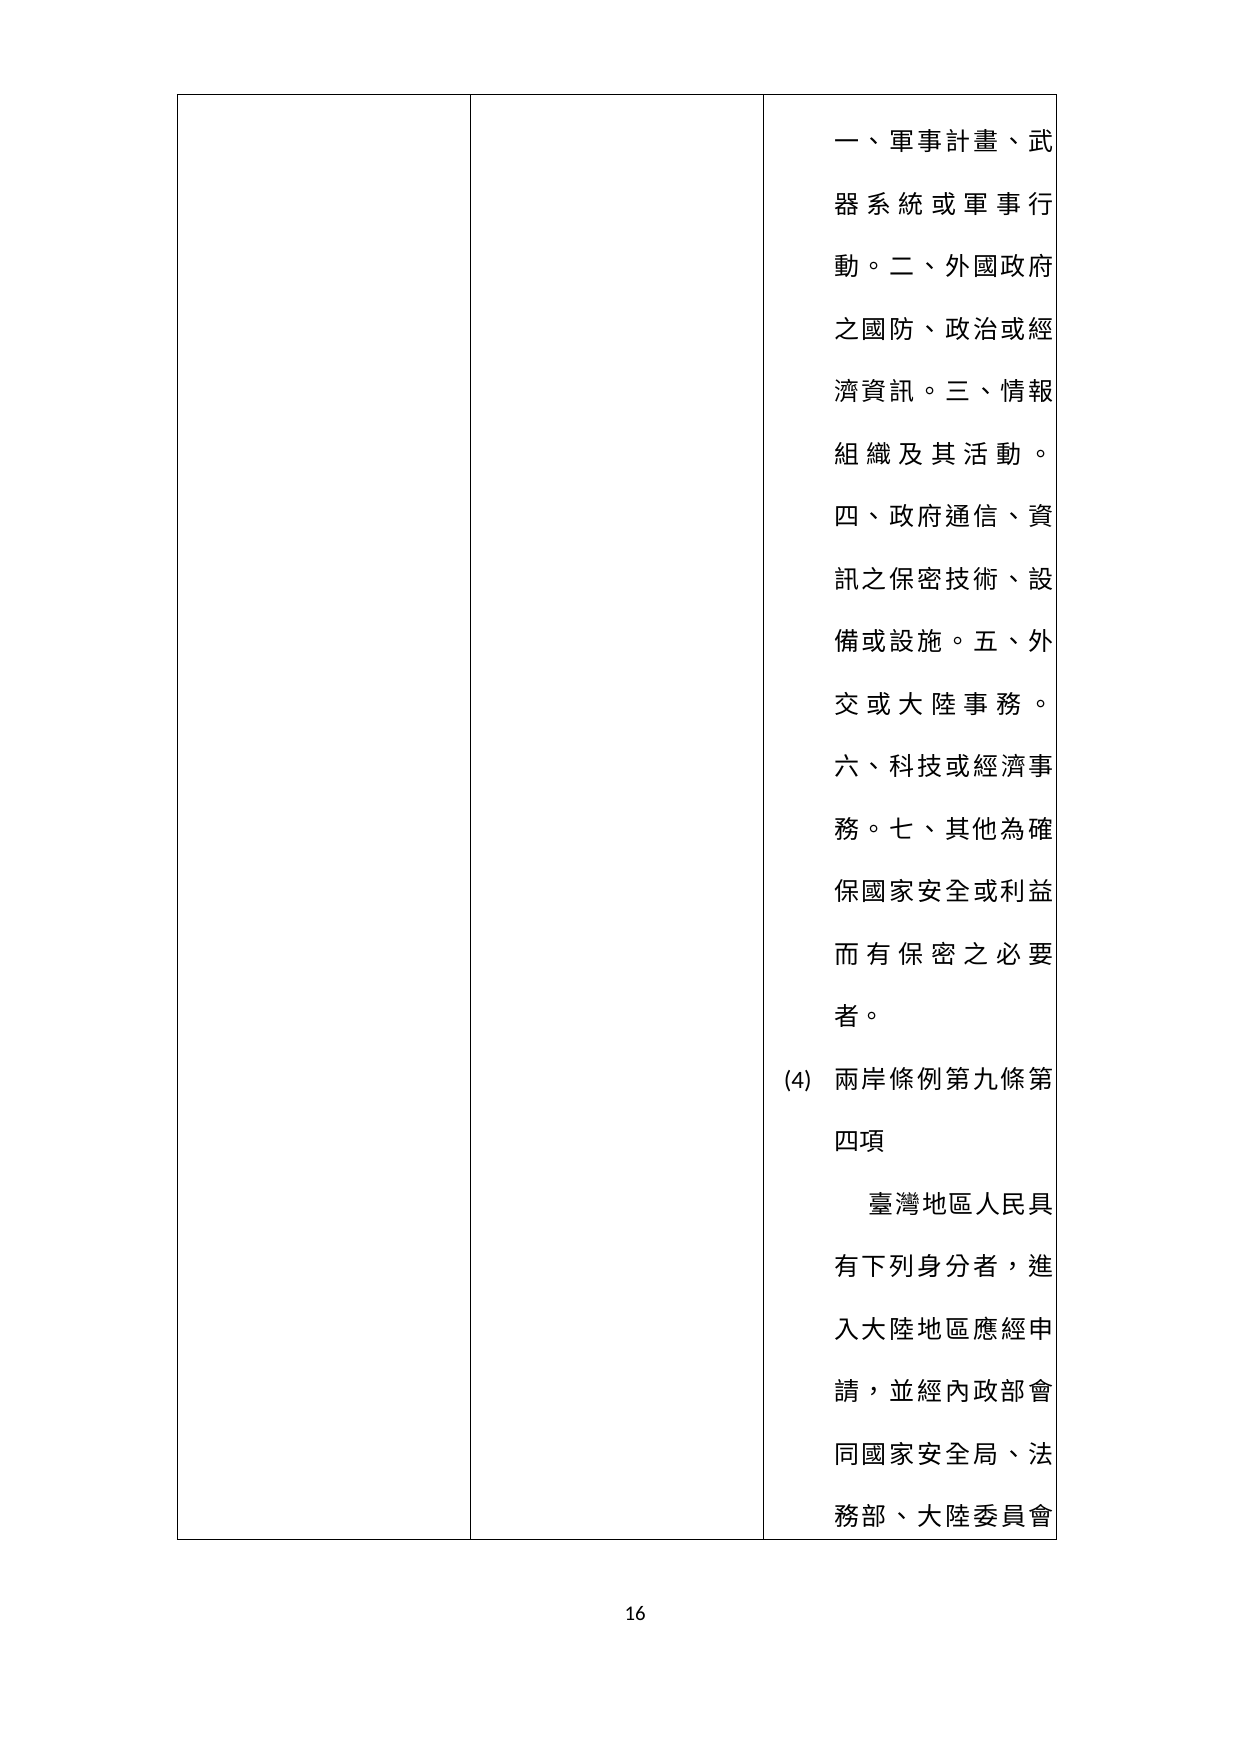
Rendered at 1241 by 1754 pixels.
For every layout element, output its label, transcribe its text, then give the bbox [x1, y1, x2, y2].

table_cell [471, 95, 763, 1538]
table_cell 一、軍事計畫、武器系統或軍事行動。二、外國政府之國防、政治或經濟資訊。三、情報組織及其活動。四、政府通信、資訊之保密技術、設備或設施。五、外交或大陸事務。六、科技或經濟事務。七、其他為確保國家安全或利益而有保密之必要者。 兩岸條例第九條第四項 臺灣地區人民具有下列身分者，進入大陸地區應經申請，並經內政部會同國家安全局、法務部、大陸委員會 [764, 95, 1056, 1538]
table_cell [178, 95, 470, 1538]
